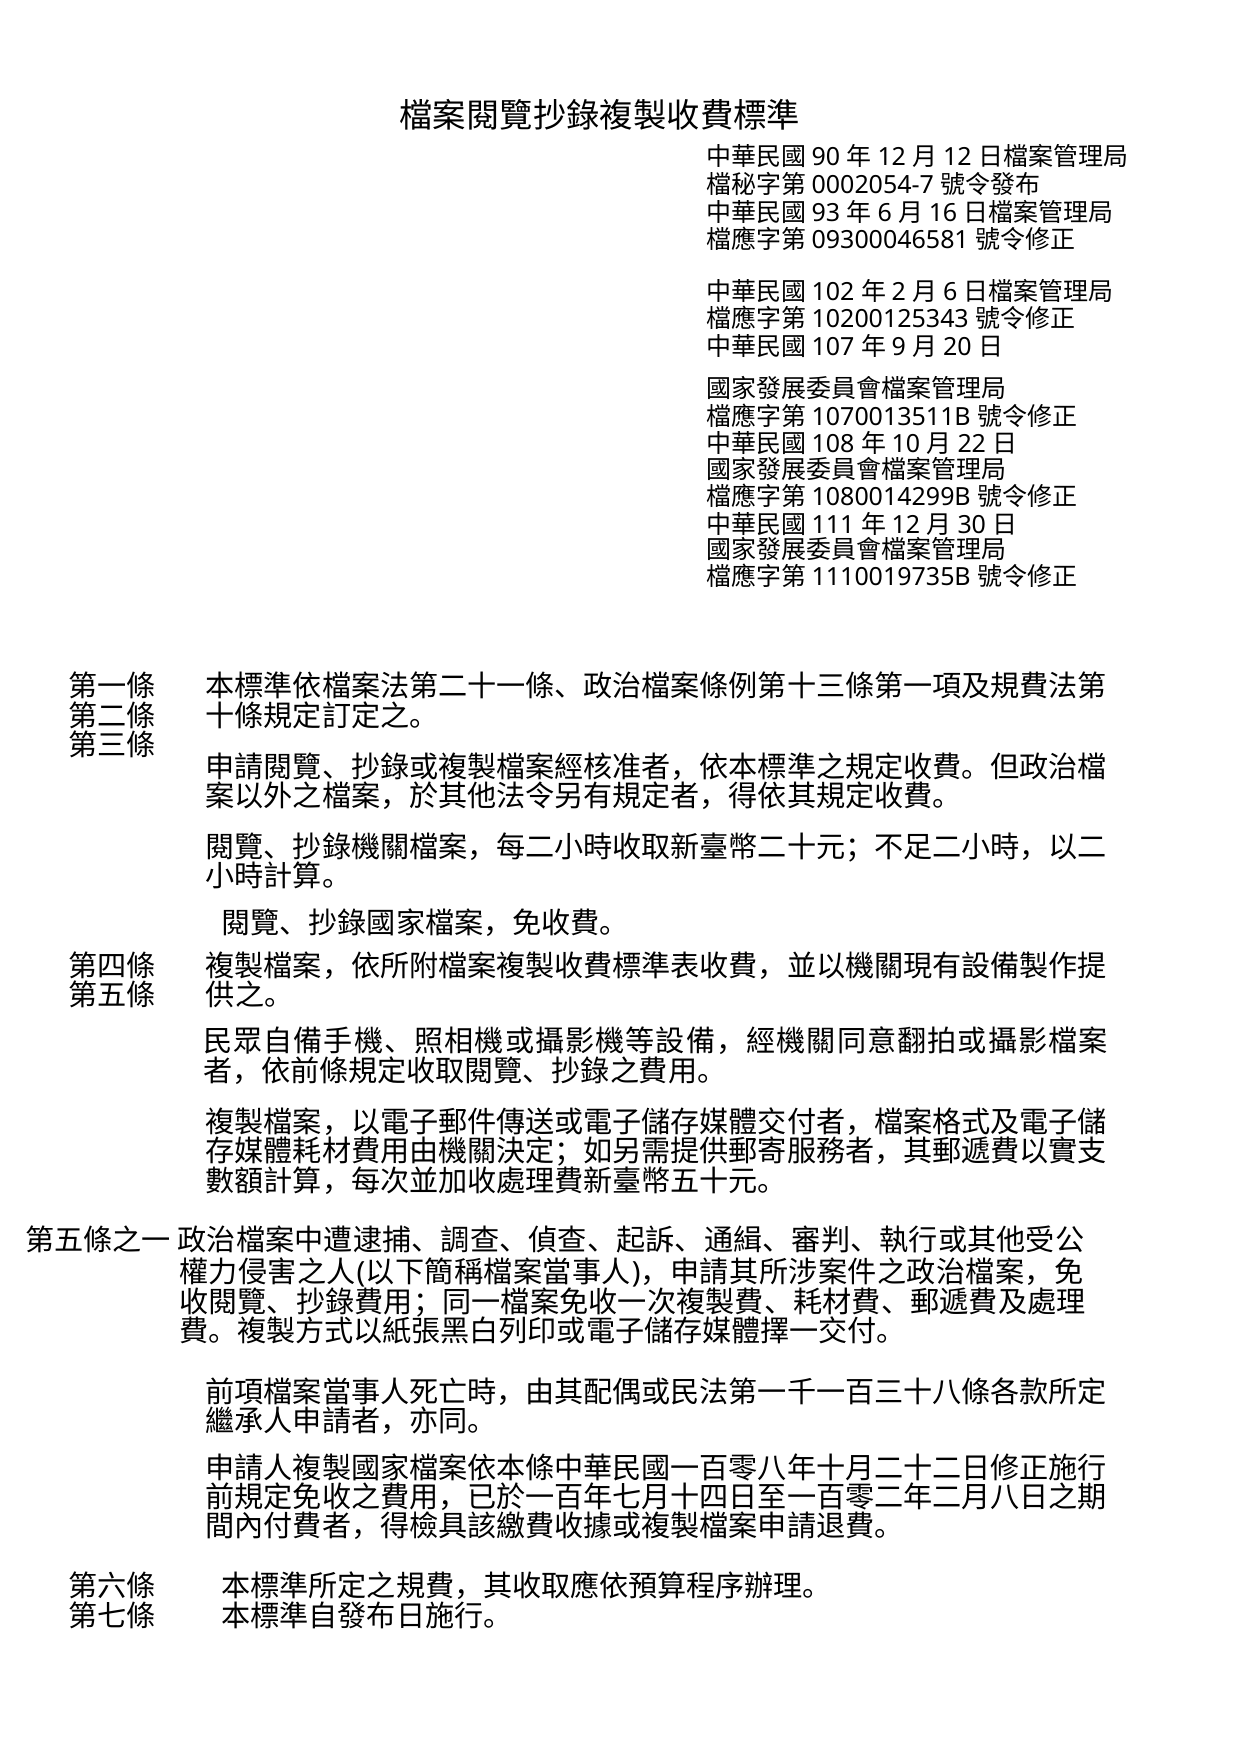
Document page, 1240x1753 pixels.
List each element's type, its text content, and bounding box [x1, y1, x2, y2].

text 國家發展委員會檔案管理局 [706, 378, 1094, 403]
text 複製檔案，依所附檔案複製收費標準表收費，並以機關現有設備製作提 [206, 953, 1231, 982]
text 供之。 [206, 982, 1231, 1011]
text 申請人複製國家檔案依本條中華民國一百零八年十月二十二日修正施行 [206, 1455, 1231, 1484]
text 本標準依檔案法第二十一條、政治檔案條例第十三條第一項及規費法第 [206, 673, 1231, 703]
text 繼承人申請者，亦同。 [206, 1408, 1231, 1438]
text 第五條 [68, 982, 182, 1011]
text 第四條 [68, 953, 182, 982]
text 複製檔案，以電子郵件傳送或電子儲存媒體交付者，檔案格式及電子儲 [206, 1109, 1231, 1138]
text 中華民國 108 年 10 月 22 日 [706, 431, 1094, 458]
text 第二條 [68, 703, 182, 732]
text 收閱覽、抄錄費用；同一檔案免收一次複製費、耗材費、郵遞費及處理 [179, 1289, 1231, 1318]
text 存媒體耗材費用由機關決定；如另需提供郵寄服務者，其郵遞費以實支 [206, 1138, 1231, 1168]
text 小時計算。 [206, 863, 1231, 893]
text 權力侵害之人(以下簡稱檔案當事人)，申請其所涉案件之政治檔案，免 [179, 1257, 1231, 1289]
text 第六條 [68, 1573, 182, 1603]
text 國家發展委員會檔案管理局 [706, 539, 1094, 564]
text 第五條之一 政治檔案中遭逮捕、調查、偵查、起訴、通緝、審判、執行或其他受公 [25, 1227, 1231, 1257]
text 申請閱覽、抄錄或複製檔案經核准者，依本標準之規定收費。但政治檔 [206, 754, 1231, 783]
text 本標準所定之規費，其收取應依預算程序辦理。 [221, 1573, 910, 1603]
text 檔應字第 09300046581 號令修正 [706, 227, 1158, 254]
text 中華民國 93 年 6 月 16 日檔案管理局 [706, 199, 1158, 227]
text 前規定免收之費用，已於一百年七月十四日至一百零二年二月八日之期 [206, 1484, 1231, 1513]
text 者，依前條規定收取閱覽、抄錄之費用。 [203, 1058, 1231, 1087]
text 本標準自發布日施行。 [221, 1603, 910, 1632]
text 中華民國 111 年 12 月 30 日 [706, 511, 1094, 539]
text 檔案閱覽抄錄複製收費標準 [399, 101, 842, 134]
text 第三條 [68, 732, 182, 761]
text 前項檔案當事人死亡時，由其配偶或民法第一千一百三十八條各款所定 [206, 1379, 1231, 1408]
text 中華民國 107 年 9 月 20 日 [706, 333, 1144, 361]
text 費。複製方式以紙張黑白列印或電子儲存媒體擇一交付。 [179, 1318, 1231, 1348]
text 間內付費者，得檢具該繳費收據或複製檔案申請退費。 [206, 1513, 1231, 1543]
text 數額計算，每次並加收處理費新臺幣五十元。 [206, 1168, 1231, 1197]
text 第一條 [68, 673, 182, 703]
text 案以外之檔案，於其他法令另有規定者，得依其規定收費。 [206, 783, 1231, 812]
text 檔應字第 1080014299B 號令修正 [706, 483, 1094, 511]
text 民眾自備手機、照相機或攝影機等設備，經機關同意翻拍或攝影檔案 [203, 1028, 1231, 1058]
text 中華民國 90 年 12 月 12 日檔案管理局 [706, 143, 1158, 171]
text 閱覽、抄錄機關檔案，每二小時收取新臺幣二十元；不足二小時，以二 [206, 834, 1231, 863]
text 閱覽、抄錄國家檔案，免收費。 [221, 910, 674, 939]
text 檔應字第 1110019735B 號令修正 [706, 564, 1094, 591]
text 國家發展委員會檔案管理局 [706, 458, 1094, 483]
text 第七條 [68, 1603, 182, 1632]
text 中華民國 102 年 2 月 6 日檔案管理局 [706, 278, 1144, 306]
text 檔秘字第 0002054-7 號令發布 [706, 171, 1158, 199]
text 檔應字第 1070013511B 號令修正 [706, 403, 1094, 431]
text 檔應字第 10200125343 號令修正 [706, 306, 1144, 333]
text 十條規定訂定之。 [206, 703, 1231, 732]
